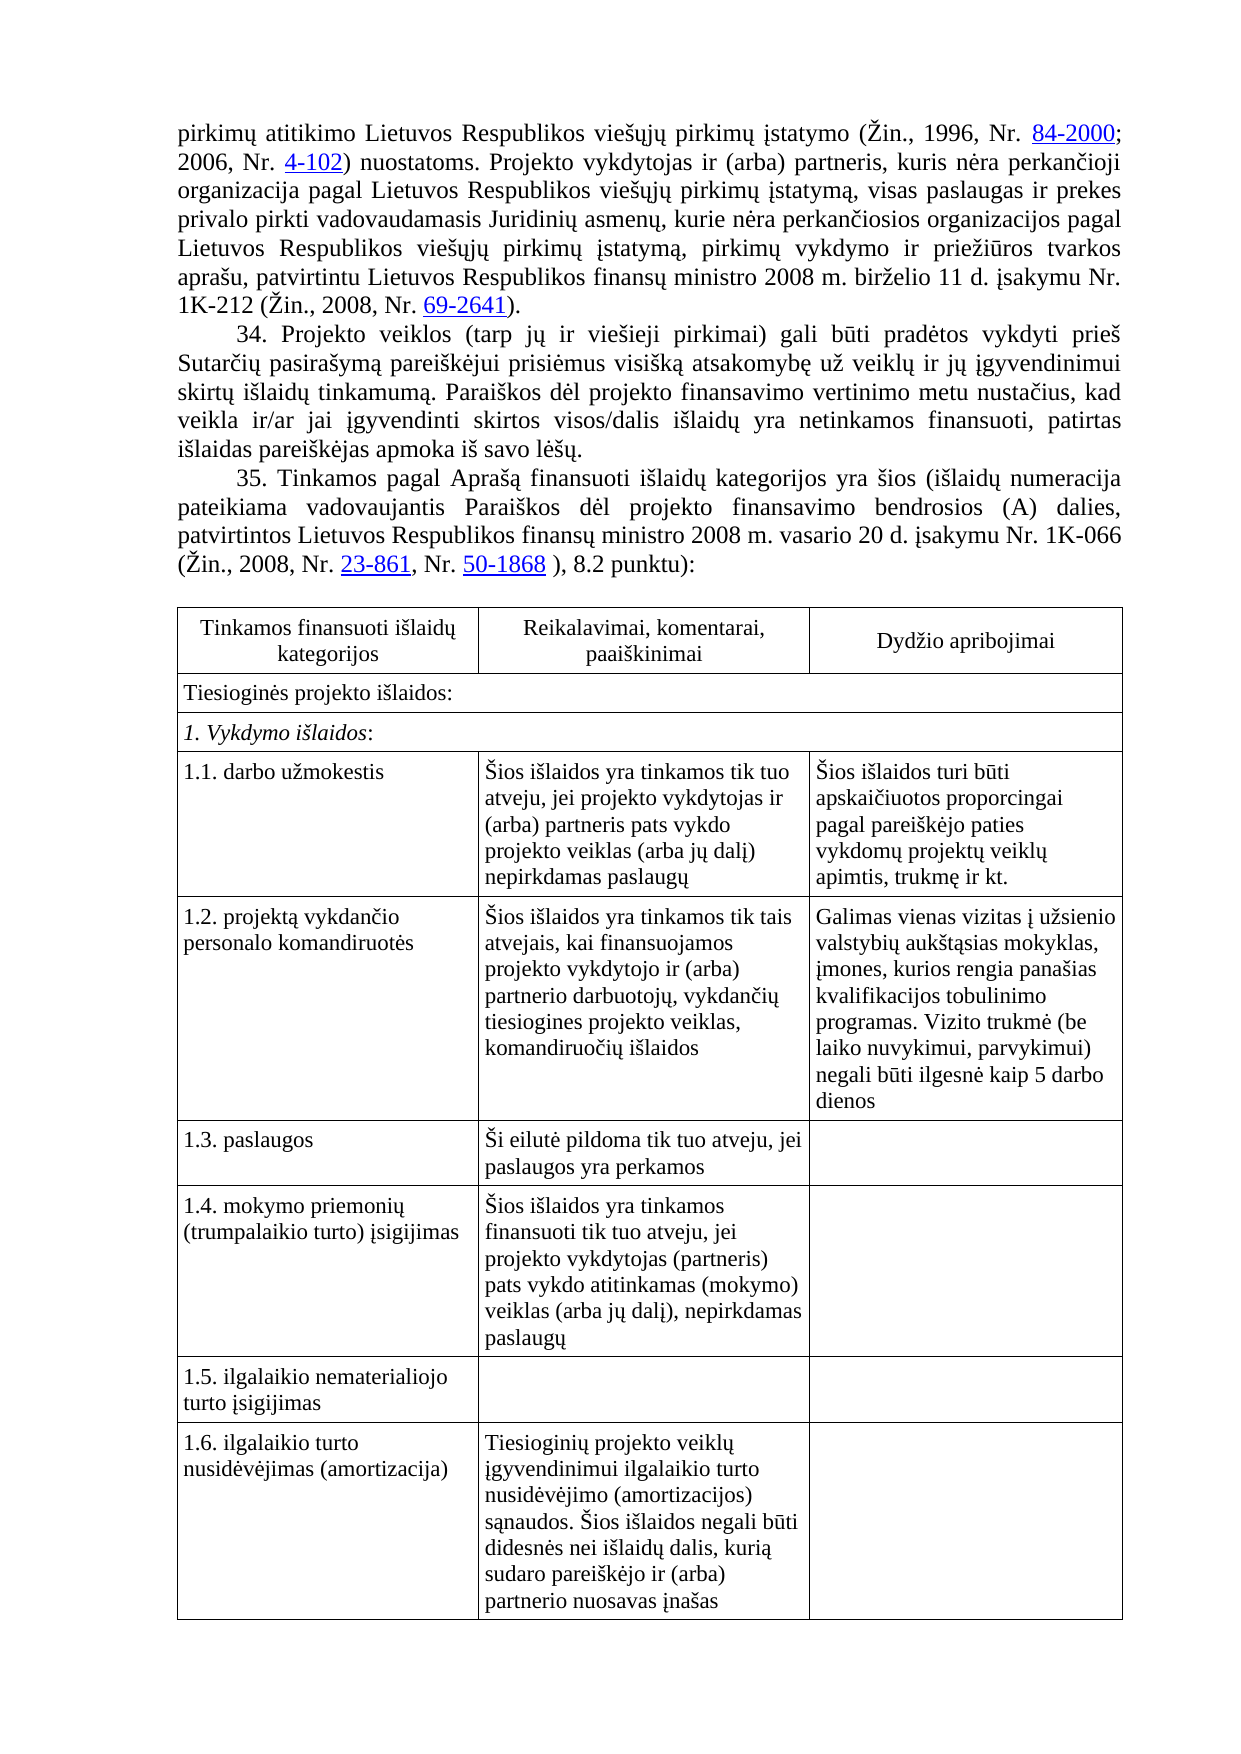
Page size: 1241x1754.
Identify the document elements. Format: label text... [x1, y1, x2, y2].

table_cell Ši eilutė pildoma tik tuo atveju, jei paslaugos yra perkamos [479, 1121, 809, 1185]
text pirkimų atitikimo Lietuvos Respublikos viešųjų pirkimų įstatymo (Žin., 1996, Nr. 84-2000; 2006, Nr. 4-102) nuostatoms. Projekto vykdytojas ir (arba) partneris, kuris nėra perkančioji organizacija pagal Lietuvos Respublikos viešųjų pirkimų įstatymą, visas paslaugas ir prekes privalo pirkti vadovaudamasis Juridinių asmenų, kurie nėra perkančiosios organizacijos pagal Lietuvos Respublikos viešųjų pirkimų įstatymą, pirkimų vykdymo ir priežiūros tvarkos aprašu, patvirtintu Lietuvos Respublikos finansų ministro 2008 m. birželio 11 d. įsakymu Nr. 1K-212 (Žin., 2008, Nr. 69-2641). [177, 118, 1122, 319]
table_cell 1.4. mokymo priemonių (trumpalaikio turto) įsigijimas [178, 1186, 478, 1356]
table_cell [479, 1357, 809, 1422]
table_cell 1.3. paslaugos [178, 1121, 478, 1185]
table_cell Tiesioginės projekto išlaidos: [178, 674, 971, 712]
table_header Dydžio apribojimai [810, 608, 1122, 672]
table_cell 1.5. ilgalaikio nematerialiojo turto įsigijimas [178, 1357, 478, 1422]
table_cell 1.2. projektą vykdančio personalo komandiruotės [178, 897, 478, 1119]
table_cell [810, 1121, 1122, 1185]
table_cell Šios išlaidos yra tinkamos tik tais atvejais, kai finansuojamos projekto vykdytojo ir (arba) partnerio darbuotojų, vykdančių tiesiogines projekto veiklas, komandiruočių išlaidos [479, 897, 809, 1119]
table_cell [810, 1186, 1122, 1356]
table_cell 1.1. darbo užmokestis [178, 752, 478, 896]
text 35. Tinkamos pagal Aprašą finansuoti išlaidų kategorijos yra šios (išlaidų numeracija pateikiama vadovaujantis Paraiškos dėl projekto finansavimo bendrosios (A) dalies, patvirtintos Lietuvos Respublikos finansų ministro 2008 m. vasario 20 d. įsakymu Nr. 1K-066 (Žin., 2008, Nr. 23-861, Nr. 50-1868 ), 8.2 punktu): [177, 463, 1122, 578]
table_cell [971, 713, 1033, 751]
table_cell 1. Vykdymo išlaidos: [178, 713, 971, 751]
table_cell Šios išlaidos turi būti apskaičiuotos proporcingai pagal pareiškėjo paties vykdomų projektų veiklų apimtis, trukmę ir kt. [810, 752, 1122, 896]
table_cell 1.6. ilgalaikio turto nusidėvėjimas (amortizacija) [178, 1423, 478, 1619]
table_cell Galimas vienas vizitas į užsienio valstybių aukštąsias mokyklas, įmones, kurios rengia panašias kvalifikacijos tobulinimo programas. Vizito trukmė (be laiko nuvykimui, parvykimui) negali būti ilgesnė kaip 5 darbo dienos [810, 897, 1122, 1119]
table_cell [1034, 713, 1122, 751]
table_header Tinkamos finansuoti išlaidų kategorijos [178, 608, 478, 672]
table_cell [810, 1423, 1122, 1619]
table_cell [1034, 674, 1122, 712]
table_cell Šios išlaidos yra tinkamos finansuoti tik tuo atveju, jei projekto vykdytojas (partneris) pats vykdo atitinkamas (mokymo) veiklas (arba jų dalį), nepirkdamas paslaugų [479, 1186, 809, 1356]
table_cell [810, 1357, 1122, 1422]
table_cell [971, 674, 1033, 712]
table_cell Šios išlaidos yra tinkamos tik tuo atveju, jei projekto vykdytojas ir (arba) partneris pats vykdo projekto veiklas (arba jų dalį) nepirkdamas paslaugų [479, 752, 809, 896]
table_header Reikalavimai, komentarai, paaiškinimai [479, 608, 809, 672]
table_cell Tiesioginių projekto veiklų įgyvendinimui ilgalaikio turto nusidėvėjimo (amortizacijos) sąnaudos. Šios išlaidos negali būti didesnės nei išlaidų dalis, kurią sudaro pareiškėjo ir (arba) partnerio nuosavas įnašas [479, 1423, 809, 1619]
text 34. Projekto veiklos (tarp jų ir viešieji pirkimai) gali būti pradėtos vykdyti prieš Sutarčių pasirašymą pareiškėjui prisiėmus visišką atsakomybę už veiklų ir jų įgyvendinimui skirtų išlaidų tinkamumą. Paraiškos dėl projekto finansavimo vertinimo metu nustačius, kad veikla ir/ar jai įgyvendinti skirtos visos/dalis išlaidų yra netinkamos finansuoti, patirtas išlaidas pareiškėjas apmoka iš savo lėšų. [177, 319, 1122, 463]
